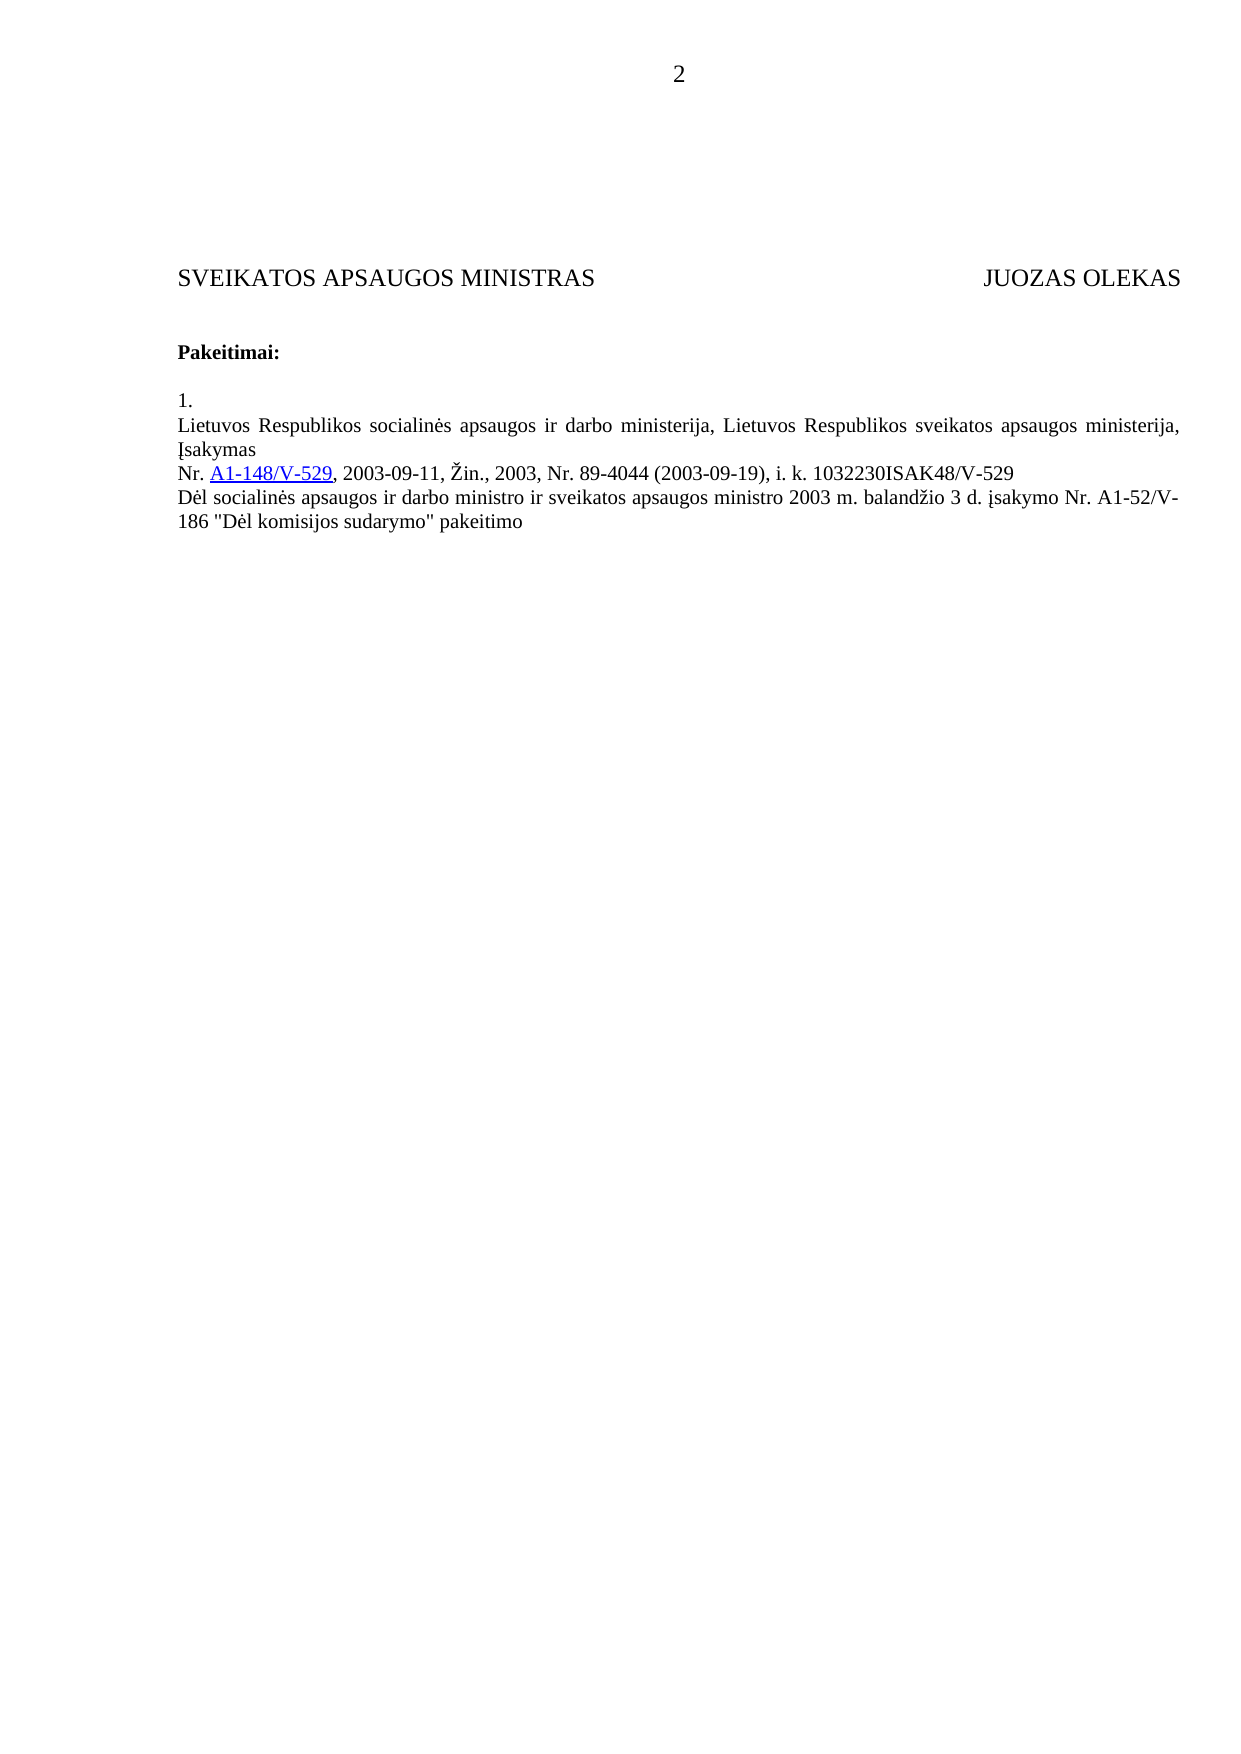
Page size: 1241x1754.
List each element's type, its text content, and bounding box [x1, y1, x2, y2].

text SVEIKATOS APSAUGOS MINISTRAS JUOZAS OLEKAS [177, 263, 1181, 292]
text Nr. A1-148/V-529, 2003-09-11, Žin., 2003, Nr. 89-4044 (2003-09-19), i. k. 1032230ISAK48/V-529 [177, 461, 1181, 485]
text 1. [177, 388, 1181, 412]
text Pakeitimai: [177, 340, 1181, 364]
text Dėl socialinės apsaugos ir darbo ministro ir sveikatos apsaugos ministro 2003 m. balandžio 3 d. įsakymo Nr. A1-52/V-186 "Dėl komisijos sudarymo" pakeitimo [177, 485, 1181, 533]
text Lietuvos Respublikos socialinės apsaugos ir darbo ministerija, Lietuvos Respublikos sveikatos apsaugos ministerija, Įsakymas [177, 412, 1181, 461]
